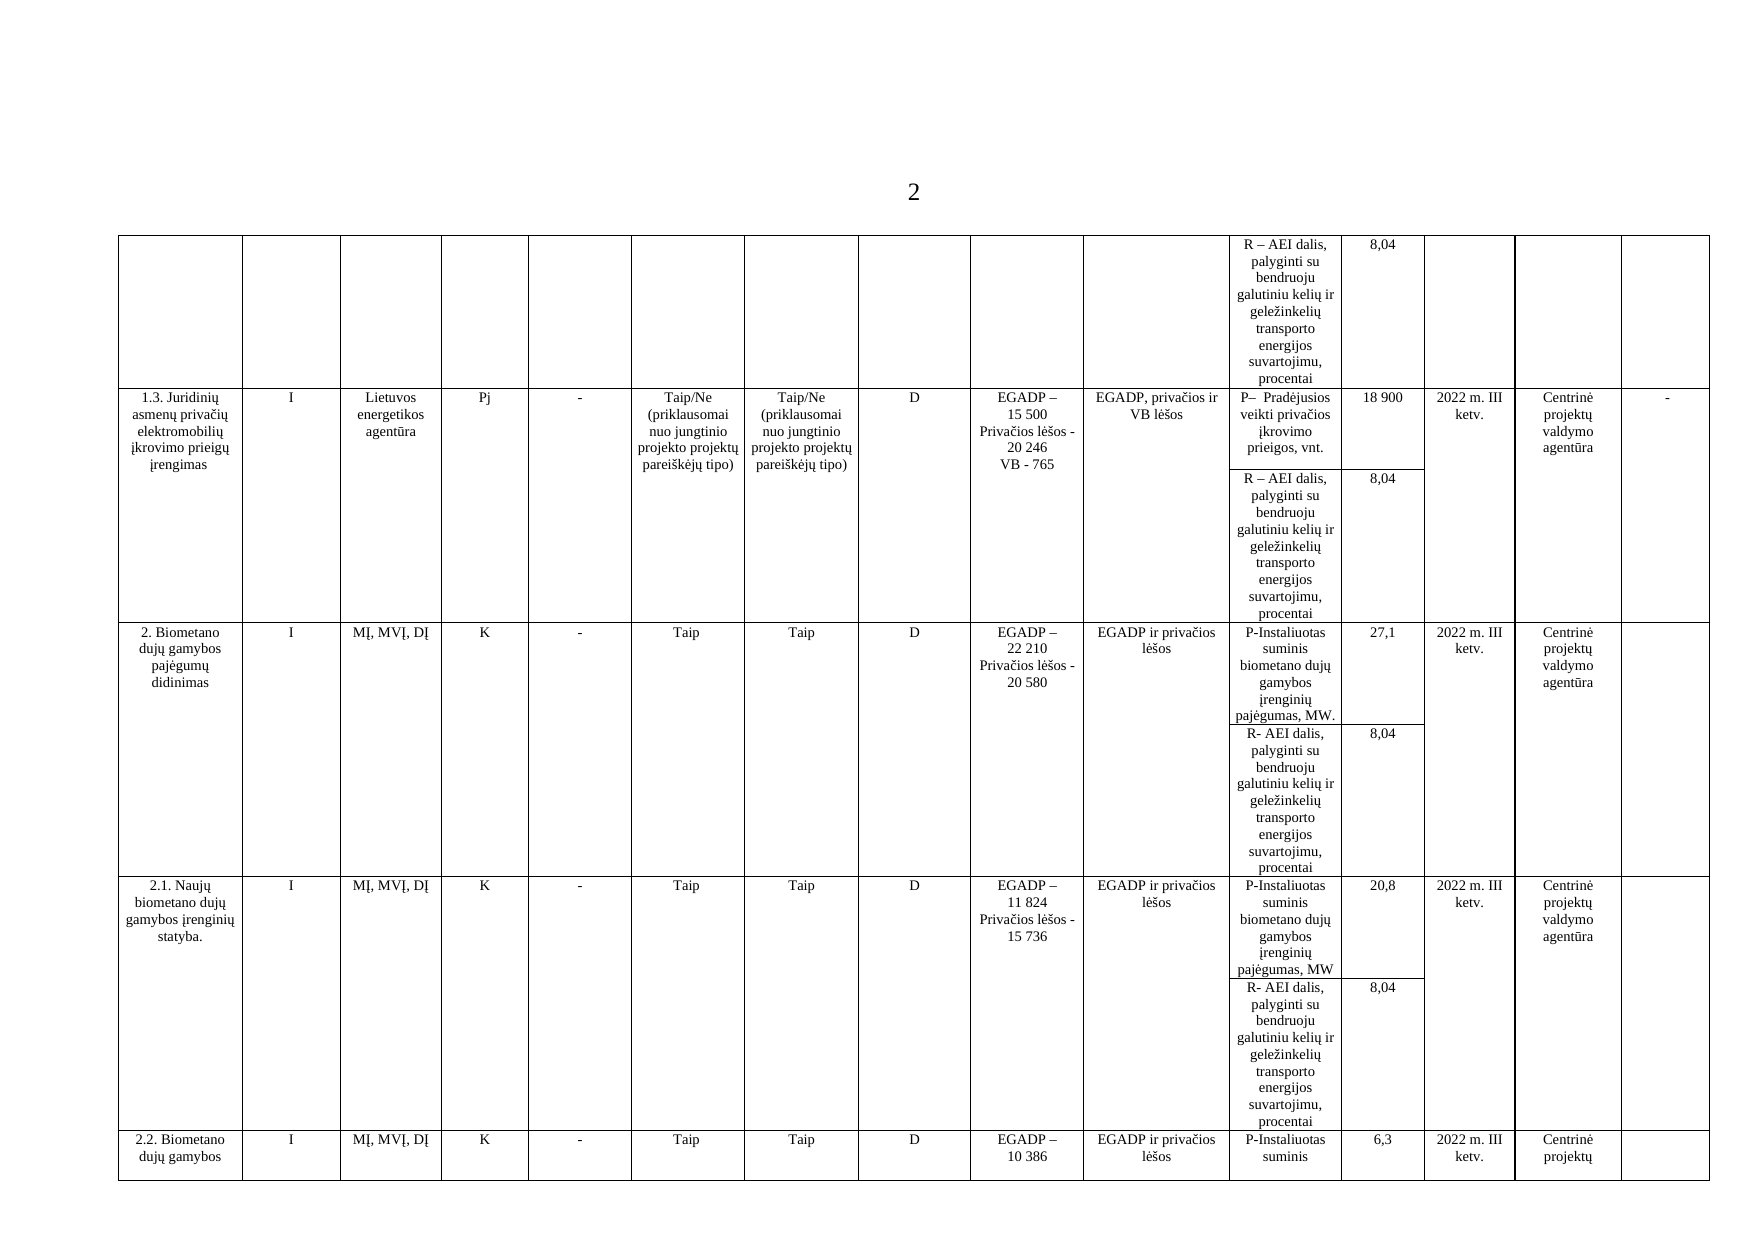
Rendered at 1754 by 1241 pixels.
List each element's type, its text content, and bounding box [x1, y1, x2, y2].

table_cell Taip [632, 623, 744, 876]
table_cell 2.1. Naujų biometano dujų gamybos įrenginių statyba. [119, 877, 242, 1129]
table_cell [1622, 877, 1709, 1129]
table_cell 27,1 [1342, 623, 1424, 724]
table_cell EGADP – 10 386 [971, 1131, 1083, 1180]
table_cell 2. Biometano dujų gamybos pajėgumų didinimas [119, 623, 242, 876]
table_cell 2.2. Biometano dujų gamybos [119, 1131, 242, 1180]
table_cell EGADP – 15 500 Privačios lėšos - 20 246 VB - 765 [971, 389, 1083, 622]
table_cell P-Instaliuotas suminis biometano dujų gamybos įrenginių pajėgumas, MW. [1230, 623, 1341, 724]
table_cell - [529, 877, 631, 1129]
table_cell Lietuvos energetikos agentūra [341, 389, 441, 622]
table_cell 18 900 [1342, 389, 1424, 469]
table_cell - [1622, 236, 1709, 388]
table_cell I [243, 877, 340, 1129]
table_cell 8,04 [1342, 979, 1424, 1129]
table_cell Centrinė projektų valdymo agentūra [1516, 623, 1621, 876]
table_cell 1.3. Juridinių asmenų privačių elektromobilių įkrovimo prieigų įrengimas [119, 389, 242, 622]
table_cell [1622, 623, 1709, 876]
table_cell 2022 m. III ketv. [1425, 389, 1514, 622]
table_cell [632, 236, 744, 388]
table_cell R – AEI dalis, palyginti su bendruoju galutiniu kelių ir geležinkelių transporto energijos suvartojimu, procentai [1230, 470, 1341, 622]
table_cell I [243, 1131, 340, 1180]
table_cell EGADP ir privačios lėšos [1084, 1131, 1229, 1180]
table_cell R- AEI dalis, palyginti su bendruoju galutiniu kelių ir geležinkelių transporto energijos suvartojimu, procentai [1230, 725, 1341, 876]
table_cell Taip [632, 877, 744, 1129]
table_cell [341, 236, 441, 388]
table_cell Taip [632, 1131, 744, 1180]
table_cell Taip/Ne (priklausomai nuo jungtinio projekto projektų pareiškėjų tipo) [745, 389, 858, 622]
table_cell EGADP, privačios ir VB lėšos [1084, 389, 1229, 622]
table_cell K [442, 877, 528, 1129]
table_cell MĮ, MVĮ, DĮ [341, 1131, 441, 1180]
table_cell - [1622, 389, 1709, 622]
table_cell P-Instaliuotas suminis [1230, 1131, 1341, 1180]
table_cell [971, 236, 1083, 388]
table_cell K [442, 1131, 528, 1180]
table_cell I [243, 389, 340, 622]
table_cell [745, 236, 858, 388]
table_cell D [859, 877, 970, 1129]
table_cell Centrinė projektų valdymo agentūra [1516, 877, 1621, 1129]
table_cell Pj [442, 389, 528, 622]
table_cell D [859, 623, 970, 876]
table_cell Centrinė projektų [1516, 1131, 1621, 1180]
table_cell MĮ, MVĮ, DĮ [341, 877, 441, 1129]
table_cell 2022 m. III ketv. [1425, 877, 1514, 1129]
table_cell EGADP ir privačios lėšos [1084, 877, 1229, 1129]
table_cell [1516, 236, 1621, 388]
table_cell 8,04 [1342, 725, 1424, 876]
table_cell 2022 m. III ketv. [1425, 623, 1514, 876]
table_cell 8,04 [1342, 470, 1424, 622]
table_cell Taip [745, 1131, 858, 1180]
table_cell R- AEI dalis, palyginti su bendruoju galutiniu kelių ir geležinkelių transporto energijos suvartojimu, procentai [1230, 979, 1341, 1129]
table_cell D [859, 389, 970, 622]
table_cell - [529, 623, 631, 876]
table_cell 8,04 [1342, 236, 1424, 388]
table_cell Taip [745, 623, 858, 876]
table_cell Taip/Ne (priklausomai nuo jungtinio projekto projektų pareiškėjų tipo) [632, 389, 744, 622]
table_cell I [243, 623, 340, 876]
table_cell D [859, 1131, 970, 1180]
table_cell - [529, 236, 631, 388]
table_cell 2022 m. III ketv. [1425, 1131, 1514, 1180]
table_cell 20,8 [1342, 877, 1424, 978]
table_cell 6,3 [1342, 1131, 1424, 1180]
table_cell MĮ, MVĮ, DĮ [341, 623, 441, 876]
table_cell [243, 236, 340, 388]
table_cell - [529, 1131, 631, 1180]
table_cell EGADP – 22 210 Privačios lėšos - 20 580 [971, 623, 1083, 876]
table_cell [1084, 236, 1229, 388]
table_cell [1425, 236, 1514, 388]
table_cell [119, 236, 242, 388]
table_cell [442, 236, 528, 388]
table_cell P-Instaliuotas suminis biometano dujų gamybos įrenginių pajėgumas, MW [1230, 877, 1341, 978]
table_cell EGADP ir privačios lėšos [1084, 623, 1229, 876]
table_cell R – AEI dalis, palyginti su bendruoju galutiniu kelių ir geležinkelių transporto energijos suvartojimu, procentai [1230, 236, 1341, 388]
table_cell EGADP – 11 824 Privačios lėšos - 15 736 [971, 877, 1083, 1129]
table_cell Taip [745, 877, 858, 1129]
table_cell Centrinė projektų valdymo agentūra [1516, 389, 1621, 622]
table_cell [859, 236, 970, 388]
table_cell [1622, 1131, 1709, 1180]
table_cell - [529, 389, 631, 622]
table_cell P– Pradėjusios veikti privačios įkrovimo prieigos, vnt. [1230, 389, 1341, 469]
table_cell K [442, 623, 528, 876]
